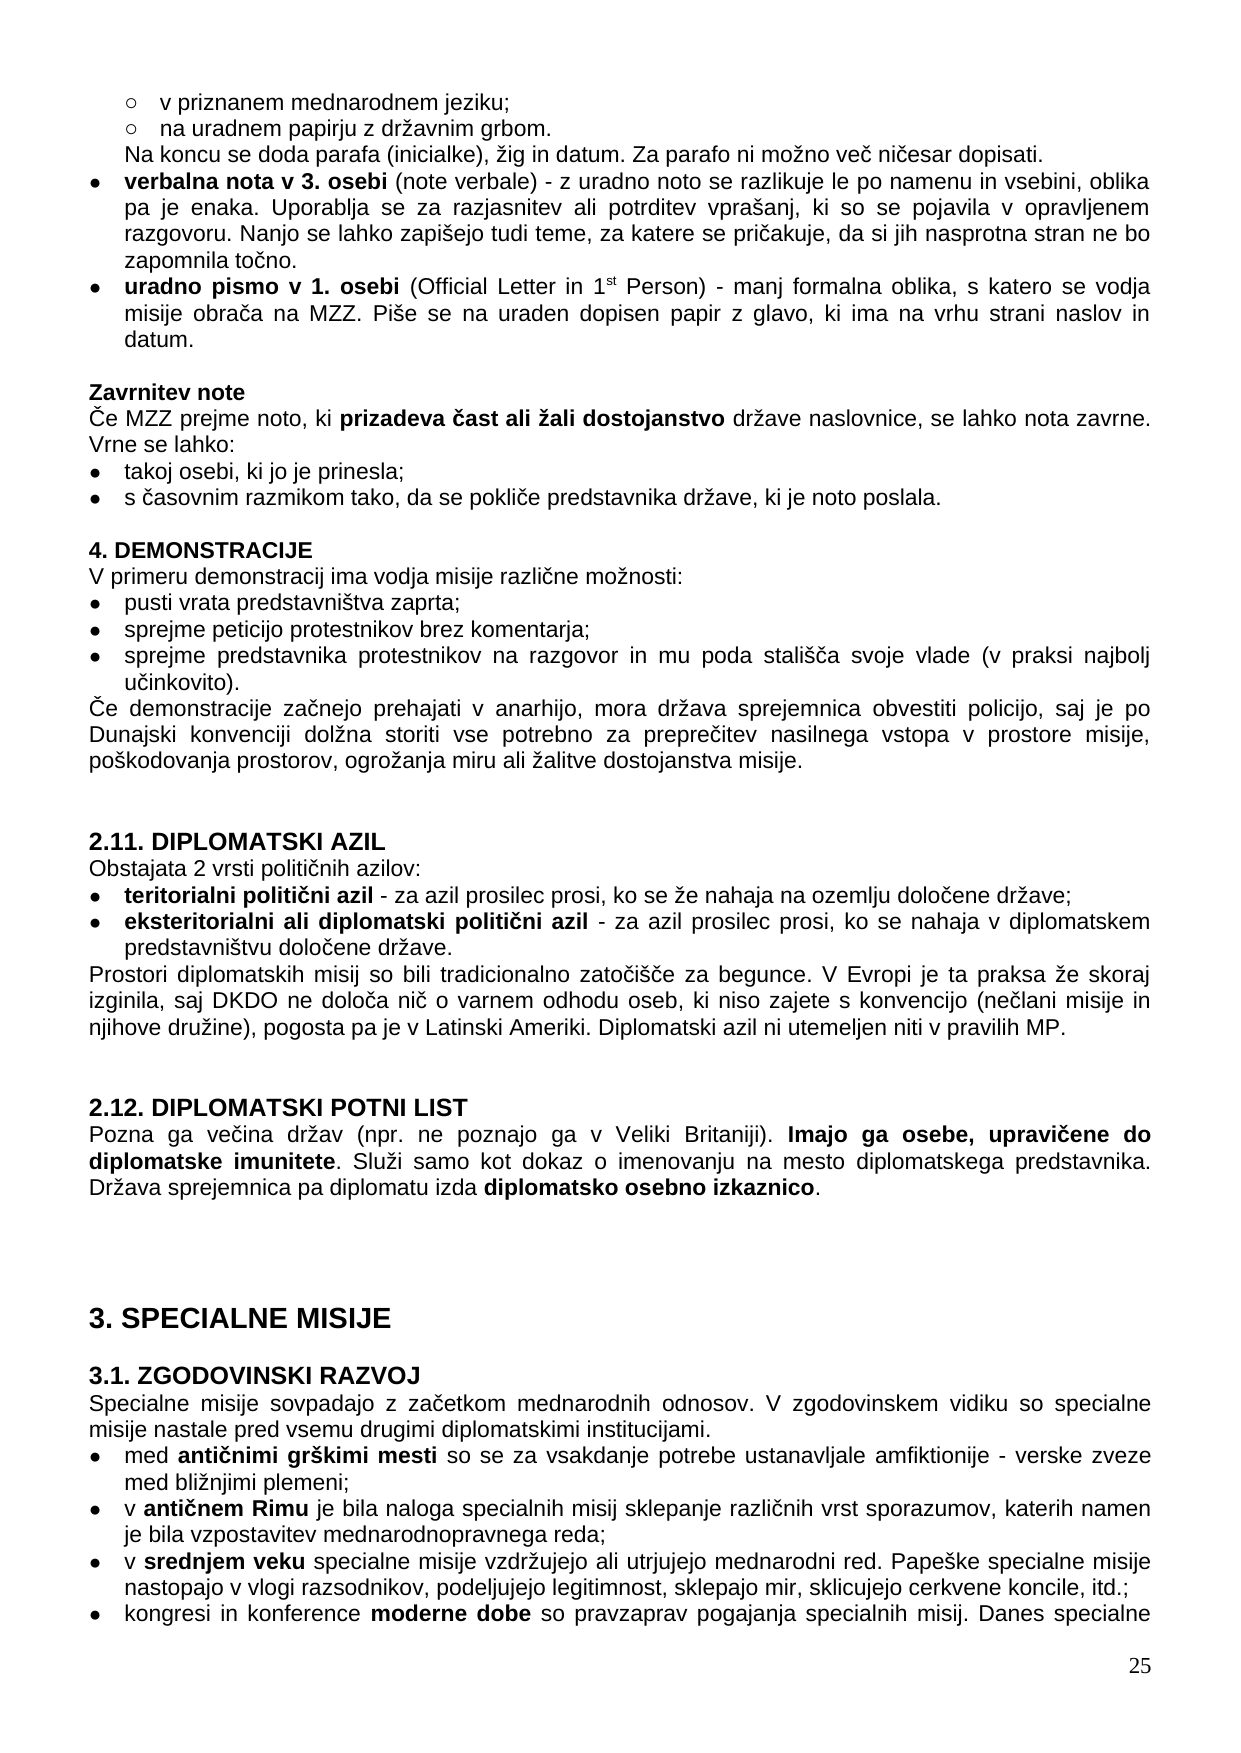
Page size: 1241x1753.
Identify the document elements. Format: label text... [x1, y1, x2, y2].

text Specialne misije sovpadajo z začetkom mednarodnih odnosov. V zgodovinskem vidiku so specialne misije nastale pred vsemu drugimi diplomatskimi institucijami. [89, 1389, 1152, 1442]
text 3. SPECIALNE MISIJE [89, 1301, 1152, 1334]
text 3.1. ZGODOVINSKI RAZVOJ [89, 1361, 1152, 1389]
text Če demonstracije začnejo prehajati v anarhijo, mora država sprejemnica obvestiti policijo, saj je po Dunajski konvenciji dolžna storiti vse potrebno za preprečitev nasilnega vstopa v prostore misije, poškodovanja prostorov, ogrožanja miru ali žalitve dostojanstva misije. [89, 695, 1152, 774]
text Pozna ga večina držav (npr. ne poznajo ga v Veliki Britaniji). Imajo ga osebe, upravičene do diplomatske imunitete. Služi samo kot dokaz o imenovanju na mesto diplomatskega predstavnika. Država sprejemnica pa diplomatu izda diplomatsko osebno izkaznico. [89, 1121, 1152, 1200]
list s časovnim razmikom tako, da se pokliče predstavnika države, ki je noto poslala. [89, 484, 1152, 510]
list teritorialni politični azil - za azil prosilec prosi, ko se že nahaja na ozemlju določene države; [89, 882, 1152, 908]
list v priznanem mednarodnem jeziku; [124, 89, 1152, 115]
list sprejme peticijo protestnikov brez komentarja; [89, 616, 1152, 642]
text 4. DEMONSTRACIJE [89, 537, 1152, 563]
list v antičnem Rimu je bila naloga specialnih misij sklepanje različnih vrst sporazumov, katerih namen je bila vzpostavitev mednarodnopravnega reda; [89, 1495, 1152, 1548]
list v srednjem veku specialne misije vzdržujejo ali utrjujejo mednarodni red. Papeške specialne misije nastopajo v vlogi razsodnikov, podeljujejo legitimnost, sklepajo mir, sklicujejo cerkvene koncile, itd.; [89, 1548, 1152, 1600]
list pusti vrata predstavništva zaprta; [89, 589, 1152, 616]
text Prostori diplomatskih misij so bili tradicionalno zatočišče za begunce. V Evropi je ta praksa že skoraj izginila, saj DKDO ne določa nič o varnem odhodu oseb, ki niso zajete s konvencijo (nečlani misije in njihove družine), pogosta pa je v Latinski Ameriki. Diplomatski azil ni utemeljen niti v pravilih MP. [89, 961, 1152, 1040]
list na uradnem papirju z državnim grbom. [124, 115, 1152, 141]
text Če MZZ prejme noto, ki prizadeva čast ali žali dostojanstvo države naslovnice, se lahko nota zavrne. Vrne se lahko: [89, 405, 1152, 458]
list kongresi in konference moderne dobe so pravzaprav pogajanja specialnih misij. Danes specialne [89, 1600, 1152, 1627]
text Zavrnitev note [89, 378, 1152, 405]
list sprejme predstavnika protestnikov na razgovor in mu poda stališča svoje vlade (v praksi najbolj učinkovito). [89, 642, 1152, 695]
text Na koncu se doda parafa (inicialke), žig in datum. Za parafo ni možno več ničesar dopisati. [124, 141, 1152, 168]
list uradno pismo v 1. osebi (Official Letter in 1st Person) - manj formalna oblika, s katero se vodja misije obrača na MZZ. Piše se na uraden dopisen papir z glavo, ki ima na vrhu strani naslov in datum. [89, 273, 1152, 352]
list takoj osebi, ki jo je prinesla; [89, 458, 1152, 484]
text V primeru demonstracij ima vodja misije različne možnosti: [89, 563, 1152, 589]
list eksteritorialni ali diplomatski politični azil - za azil prosilec prosi, ko se nahaja v diplomatskem predstavništvu določene države. [89, 908, 1152, 961]
text Obstajata 2 vrsti političnih azilov: [89, 855, 1152, 882]
text 2.12. DIPLOMATSKI POTNI LIST [89, 1092, 1152, 1121]
text 2.11. DIPLOMATSKI AZIL [89, 827, 1152, 855]
list med antičnimi grškimi mesti so se za vsakdanje potrebe ustanavljale amfiktionije - verske zveze med bližnjimi plemeni; [89, 1442, 1152, 1495]
list verbalna nota v 3. osebi (note verbale) - z uradno noto se razlikuje le po namenu in vsebini, oblika pa je enaka. Uporablja se za razjasnitev ali potrditev vprašanj, ki so se pojavila v opravljenem razgovoru. Nanjo se lahko zapišejo tudi teme, za katere se pričakuje, da si jih nasprotna stran ne bo zapomnila točno. [89, 168, 1152, 273]
